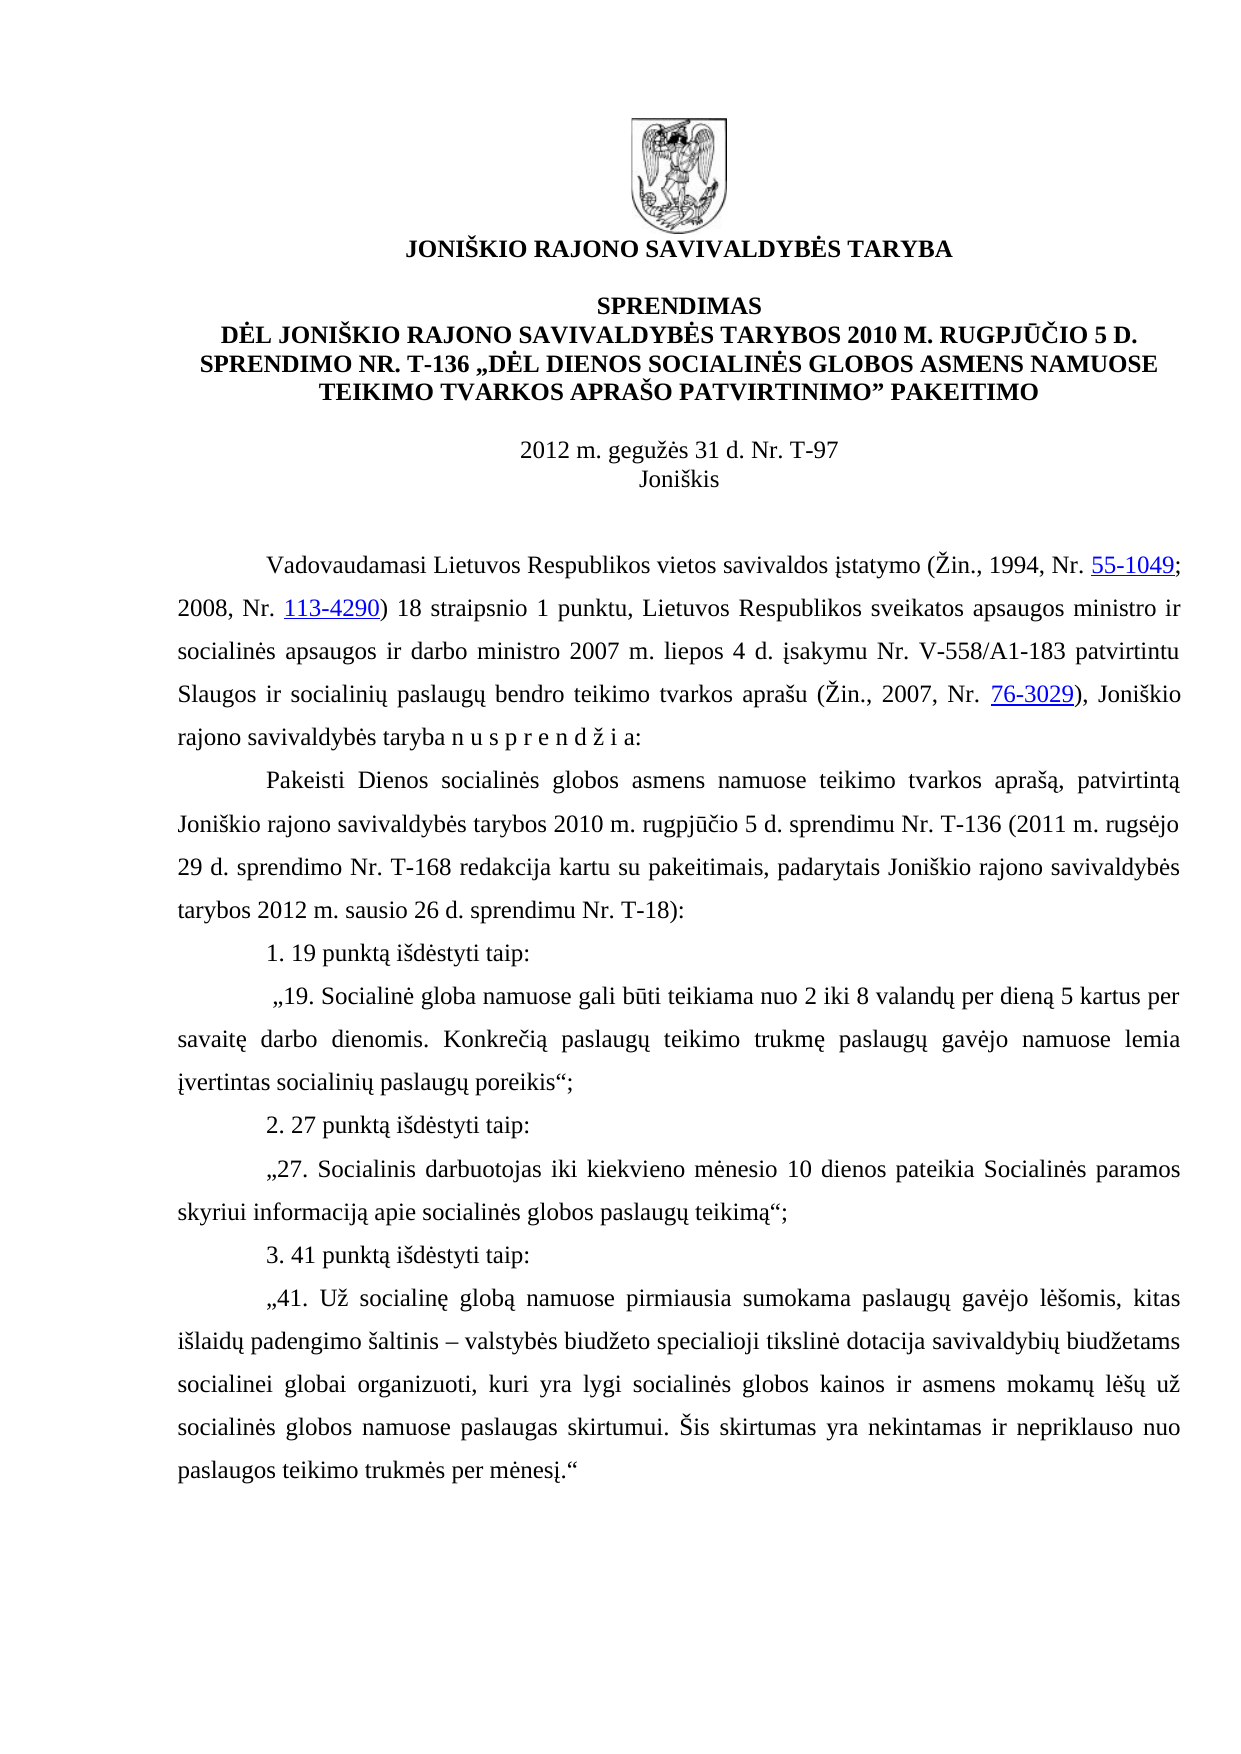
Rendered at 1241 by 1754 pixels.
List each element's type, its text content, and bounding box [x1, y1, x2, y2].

text Vadovaudamasi Lietuvos Respublikos vietos savivaldos įstatymo (Žin., 1994, Nr. 55-1049; 2008, Nr. 113-4290) 18 straipsnio 1 punktu, Lietuvos Respublikos sveikatos apsaugos ministro ir socialinės apsaugos ir darbo ministro 2007 m. liepos 4 d. įsakymu Nr. V-558/A1-183 patvirtintu Slaugos ir socialinių paslaugų bendro teikimo tvarkos aprašu (Žin., 2007, Nr. 76-3029), Joniškio rajono savivaldybės taryba nusprendžia: [177, 550, 1181, 751]
text Joniškis [177, 464, 1181, 492]
text SPRENDIMO NR. T-136 „DĖL DIENOS SOCIALINĖS GLOBOS ASMENS NAMUOSE [177, 349, 1181, 377]
text 2. 27 punktą išdėstyti taip: [177, 1111, 1181, 1139]
text „27. Socialinis darbuotojas iki kiekvieno mėnesio 10 dienos pateikia Socialinės paramos skyriui informaciją apie socialinės globos paslaugų teikimą“; [177, 1154, 1181, 1226]
text 2012 m. gegužės 31 d. Nr. T-97 [177, 435, 1181, 464]
text JONIŠKIO RAJONO SAVIVALDYBĖS TARYBA [177, 234, 1181, 262]
text TEIKIMO TVARKOS APRAŠO PATVIRTINIMO” PAKEITIMO [177, 377, 1181, 406]
text DĖL JONIŠKIO RAJONO SAVIVALDYBĖS TARYBOS 2010 M. RUGPJŪČIO 5 D. [177, 320, 1181, 349]
text „19. Socialinė globa namuose gali būti teikiama nuo 2 iki 8 valandų per dieną 5 kartus per savaitę darbo dienomis. Konkrečią paslaugų teikimo trukmę paslaugų gavėjo namuose lemia įvertintas socialinių paslaugų poreikis“; [177, 981, 1181, 1096]
text 1. 19 punktą išdėstyti taip: [177, 938, 1181, 967]
text „41. Už socialinę globą namuose pirmiausia sumokama paslaugų gavėjo lėšomis, kitas išlaidų padengimo šaltinis – valstybės biudžeto specialioji tikslinė dotacija savivaldybių biudžetams socialinei globai organizuoti, kuri yra lygi socialinės globos kainos ir asmens mokamų lėšų už socialinės globos namuose paslaugas skirtumui. Šis skirtumas yra nekintamas ir nepriklauso nuo paslaugos teikimo trukmės per mėnesį.“ [177, 1283, 1181, 1484]
text SPRENDIMAS [177, 291, 1181, 320]
text Pakeisti Dienos socialinės globos asmens namuose teikimo tvarkos aprašą, patvirtintą Joniškio rajono savivaldybės tarybos 2010 m. rugpjūčio 5 d. sprendimu Nr. T-136 (2011 m. rugsėjo 29 d. sprendimo Nr. T-168 redakcija kartu su pakeitimais, padarytais Joniškio rajono savivaldybės tarybos 2012 m. sausio 26 d. sprendimu Nr. T-18): [177, 766, 1181, 924]
text 3. 41 punktą išdėstyti taip: [177, 1240, 1181, 1269]
